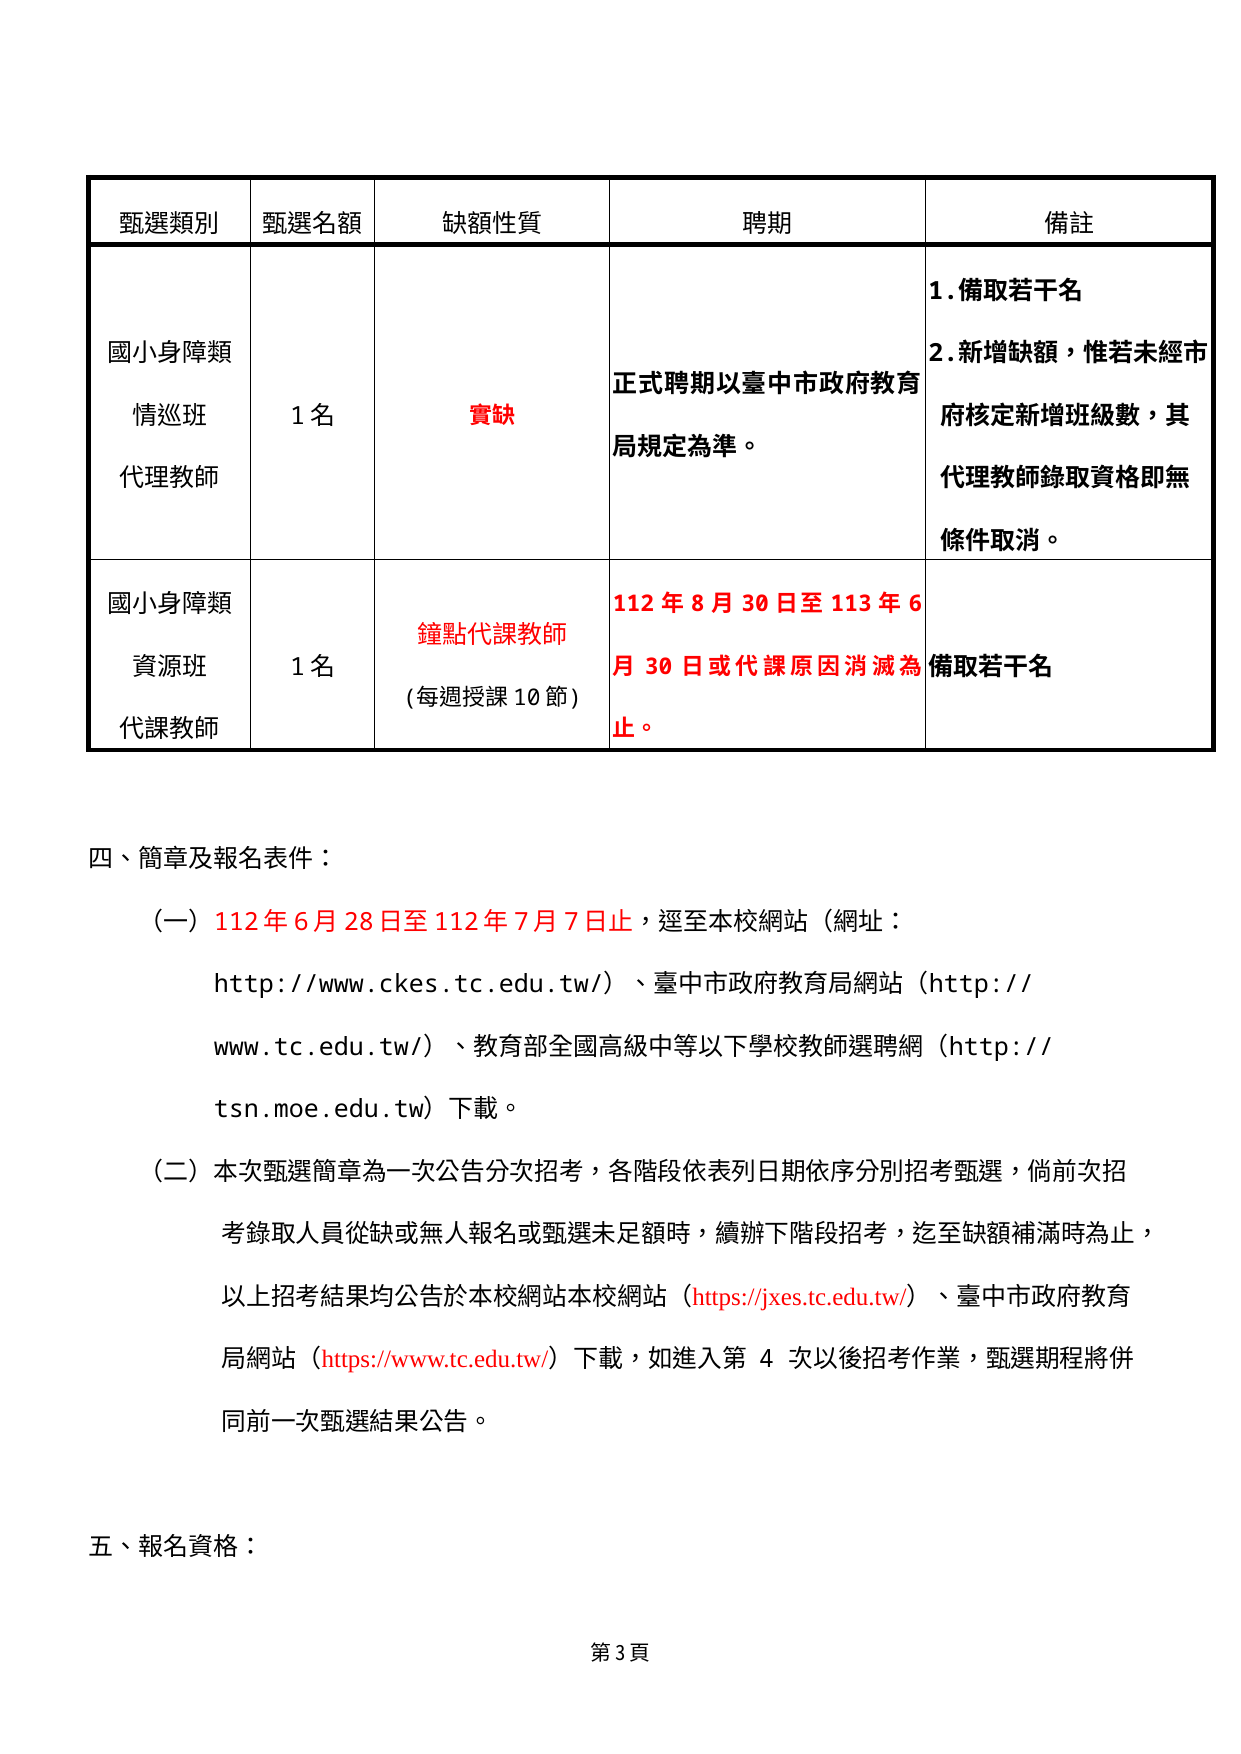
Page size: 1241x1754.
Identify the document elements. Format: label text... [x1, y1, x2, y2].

text 考錄取人員從缺或無人報名或甄選未足額時，續辦下階段招考，迄至缺額補滿時為止，以上招考結果均公告於本校網站本校網站（https://jxes.tc.edu.tw/）、臺中市政府教育局網站（https://www.tc.edu.tw/）下載，如進入第 4 次以後招考作業，甄選期程將併同前一次甄選結果公告。 [221, 1190, 1152, 1440]
table_cell 國小身障類 資源班 代課教師 [91, 560, 250, 748]
table_cell 1.備取若干名 2.新增缺額，惟若未經市府核定新增班級數，其代理教師錄取資格即無條件取消。 [926, 247, 1211, 559]
table_header 甄選名額 [251, 180, 374, 242]
table_cell 1名 [251, 560, 374, 748]
table_cell 備取若干名 [926, 560, 1211, 748]
text http://www.ckes.tc.edu.tw/）、臺中市政府教育局網站（http://www.tc.edu.tw/）、教育部全國高級中等以下學校教師選聘網（http://tsn.moe.edu.tw）下載。 [214, 940, 1142, 1127]
table_header 缺額性質 [375, 180, 609, 242]
table_cell 鐘點代課教師 (每週授課10節) [375, 560, 609, 748]
table_header 甄選類別 [91, 180, 250, 242]
table_cell 國小身障類 情巡班 代理教師 [91, 247, 250, 559]
table_header 備註 [926, 180, 1211, 242]
text 四、簡章及報名表件： （一）112年6月28日至112年7月7日止，逕至本校網站（網址： [89, 815, 1142, 940]
table_cell 1名 [251, 247, 374, 559]
table_cell 112年8月30日至113年6月30日或代課原因消滅為止。 [610, 560, 925, 748]
table_header 聘期 [610, 180, 925, 242]
text （二）本次甄選簡章為一次公告分次招考，各階段依表列日期依序分別招考甄選，倘前次招 [89, 1127, 1142, 1190]
table_cell 正式聘期以臺中市政府教育局規定為準。 [610, 247, 925, 559]
table_cell 實缺 [375, 247, 609, 559]
text 五、報名資格： [89, 1502, 1152, 1565]
